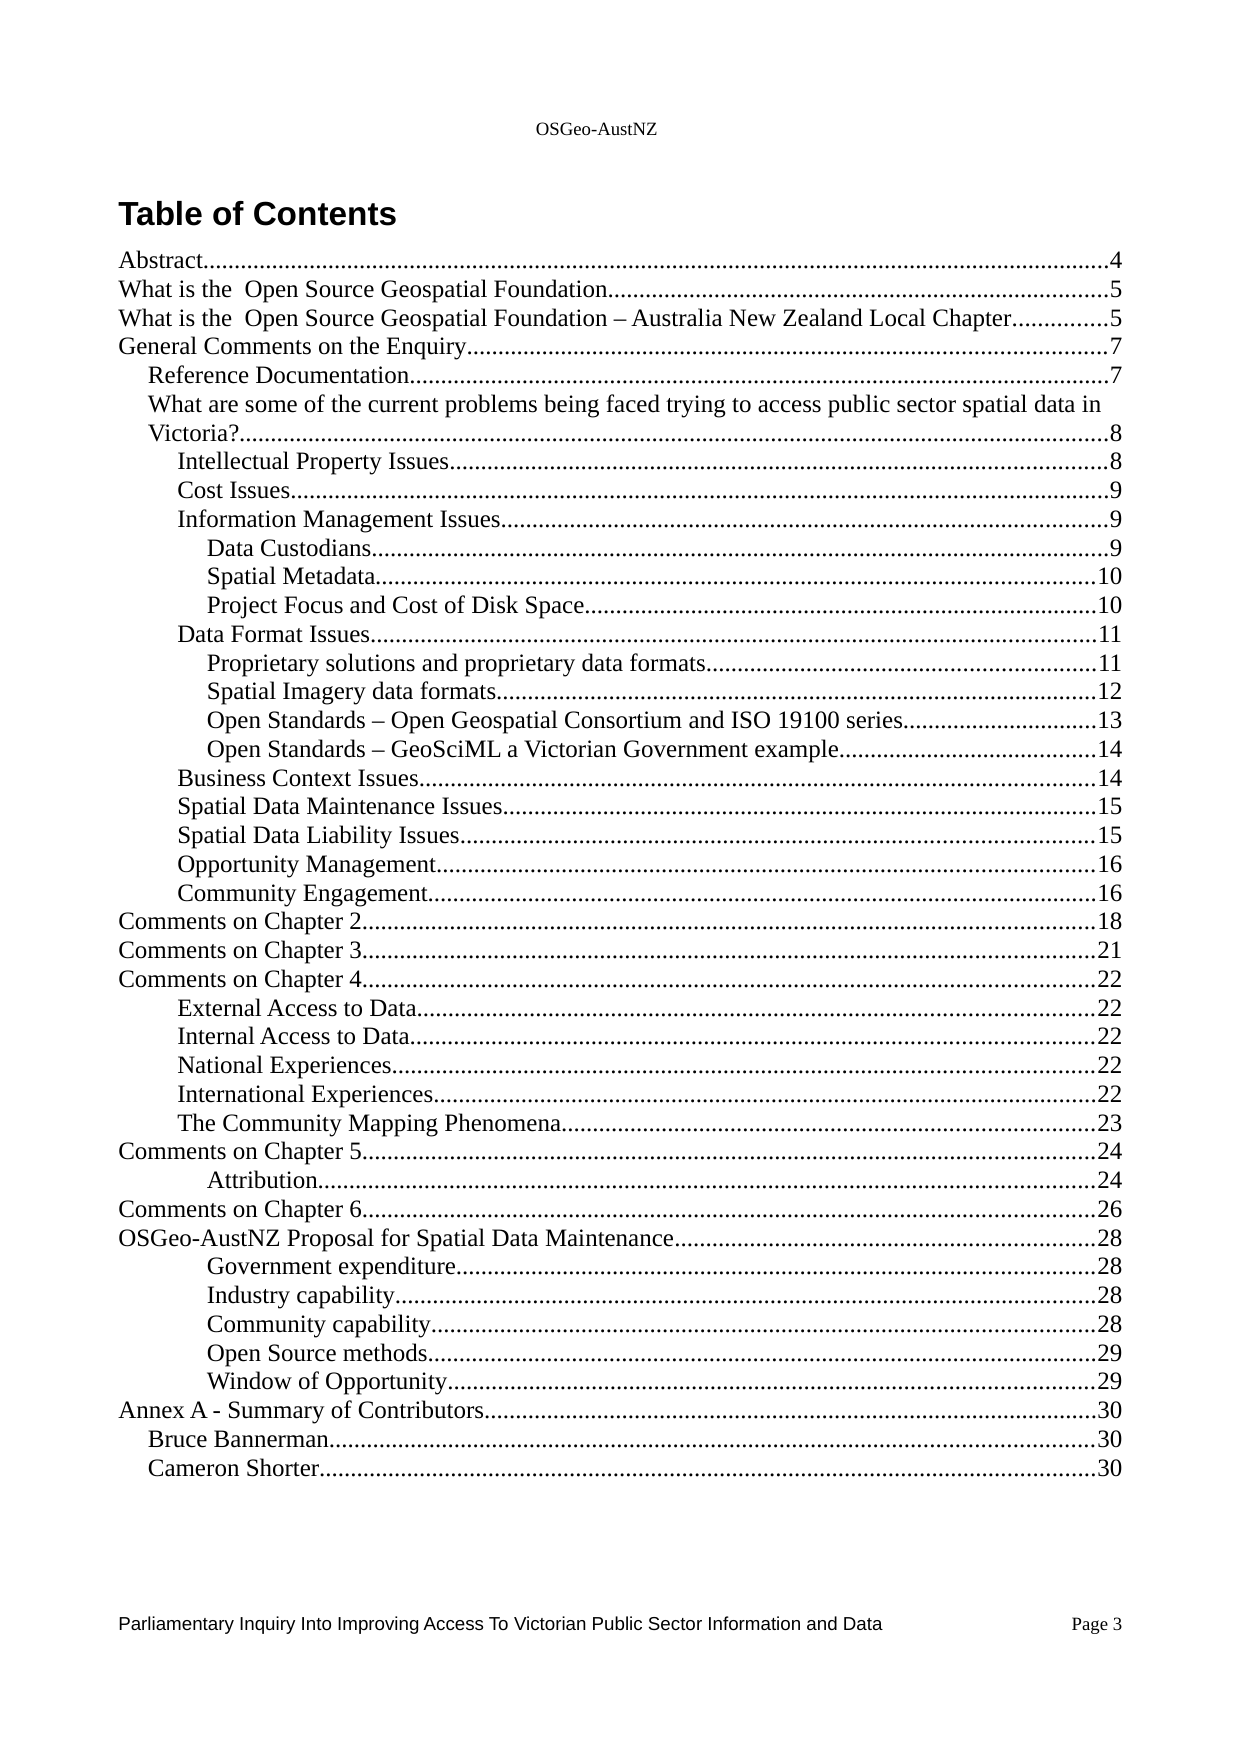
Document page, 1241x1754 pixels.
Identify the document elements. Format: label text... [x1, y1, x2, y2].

text What is the Open Source Geospatial Foundation 5 [118, 274, 1122, 303]
text Information Management Issues 9 [177, 504, 1122, 533]
text Open Source methods 29 [207, 1338, 1122, 1366]
text Data Format Issues 11 [177, 619, 1122, 648]
text Abstract 4 [118, 245, 1122, 274]
text Comments on Chapter 4 22 [118, 964, 1122, 993]
subtitle Table of Contents [118, 194, 1122, 233]
text Spatial Data Maintenance Issues 15 [177, 791, 1122, 820]
text Open Standards – Open Geospatial Consortium and ISO 19100 series 13 [207, 705, 1122, 734]
text Annex A - Summary of Contributors 30 [118, 1395, 1122, 1424]
text Cameron Shorter 30 [148, 1453, 1122, 1481]
text Spatial Data Liability Issues 15 [177, 820, 1122, 849]
text Intellectual Property Issues 8 [177, 446, 1122, 475]
text Opportunity Management 16 [177, 849, 1122, 878]
text Window of Opportunity 29 [207, 1366, 1122, 1395]
text The Community Mapping Phenomena 23 [177, 1108, 1122, 1136]
text Comments on Chapter 2 18 [118, 906, 1122, 935]
text Bruce Bannerman 30 [148, 1424, 1122, 1453]
text What are some of the current problems being faced trying to access public sector spatial data in Victoria? 8 [148, 389, 1122, 446]
text Open Standards – GeoSciML a Victorian Government example 14 [207, 734, 1122, 763]
text What is the Open Source Geospatial Foundation – Australia New Zealand Local Chapter 5 [118, 303, 1122, 331]
text Internal Access to Data 22 [177, 1021, 1122, 1050]
text Attribution 24 [207, 1165, 1122, 1194]
text Reference Documentation 7 [148, 360, 1122, 389]
text General Comments on the Enquiry 7 [118, 331, 1122, 360]
text Comments on Chapter 5 24 [118, 1136, 1122, 1165]
text External Access to Data 22 [177, 993, 1122, 1021]
text OSGeo-AustNZ Proposal for Spatial Data Maintenance 28 [118, 1223, 1122, 1251]
text Proprietary solutions and proprietary data formats 11 [207, 648, 1122, 676]
text Data Custodians 9 [207, 533, 1122, 561]
text National Experiences 22 [177, 1050, 1122, 1079]
text Project Focus and Cost of Disk Space 10 [207, 590, 1122, 619]
text Spatial Metadata 10 [207, 561, 1122, 590]
text Cost Issues 9 [177, 475, 1122, 504]
text Spatial Imagery data formats 12 [207, 676, 1122, 705]
text Government expenditure 28 [207, 1251, 1122, 1280]
text Business Context Issues 14 [177, 763, 1122, 791]
text Comments on Chapter 3 21 [118, 935, 1122, 964]
text Comments on Chapter 6 26 [118, 1194, 1122, 1223]
text Industry capability 28 [207, 1280, 1122, 1309]
text Community Engagement 16 [177, 878, 1122, 906]
text International Experiences 22 [177, 1079, 1122, 1108]
text Community capability 28 [207, 1309, 1122, 1338]
